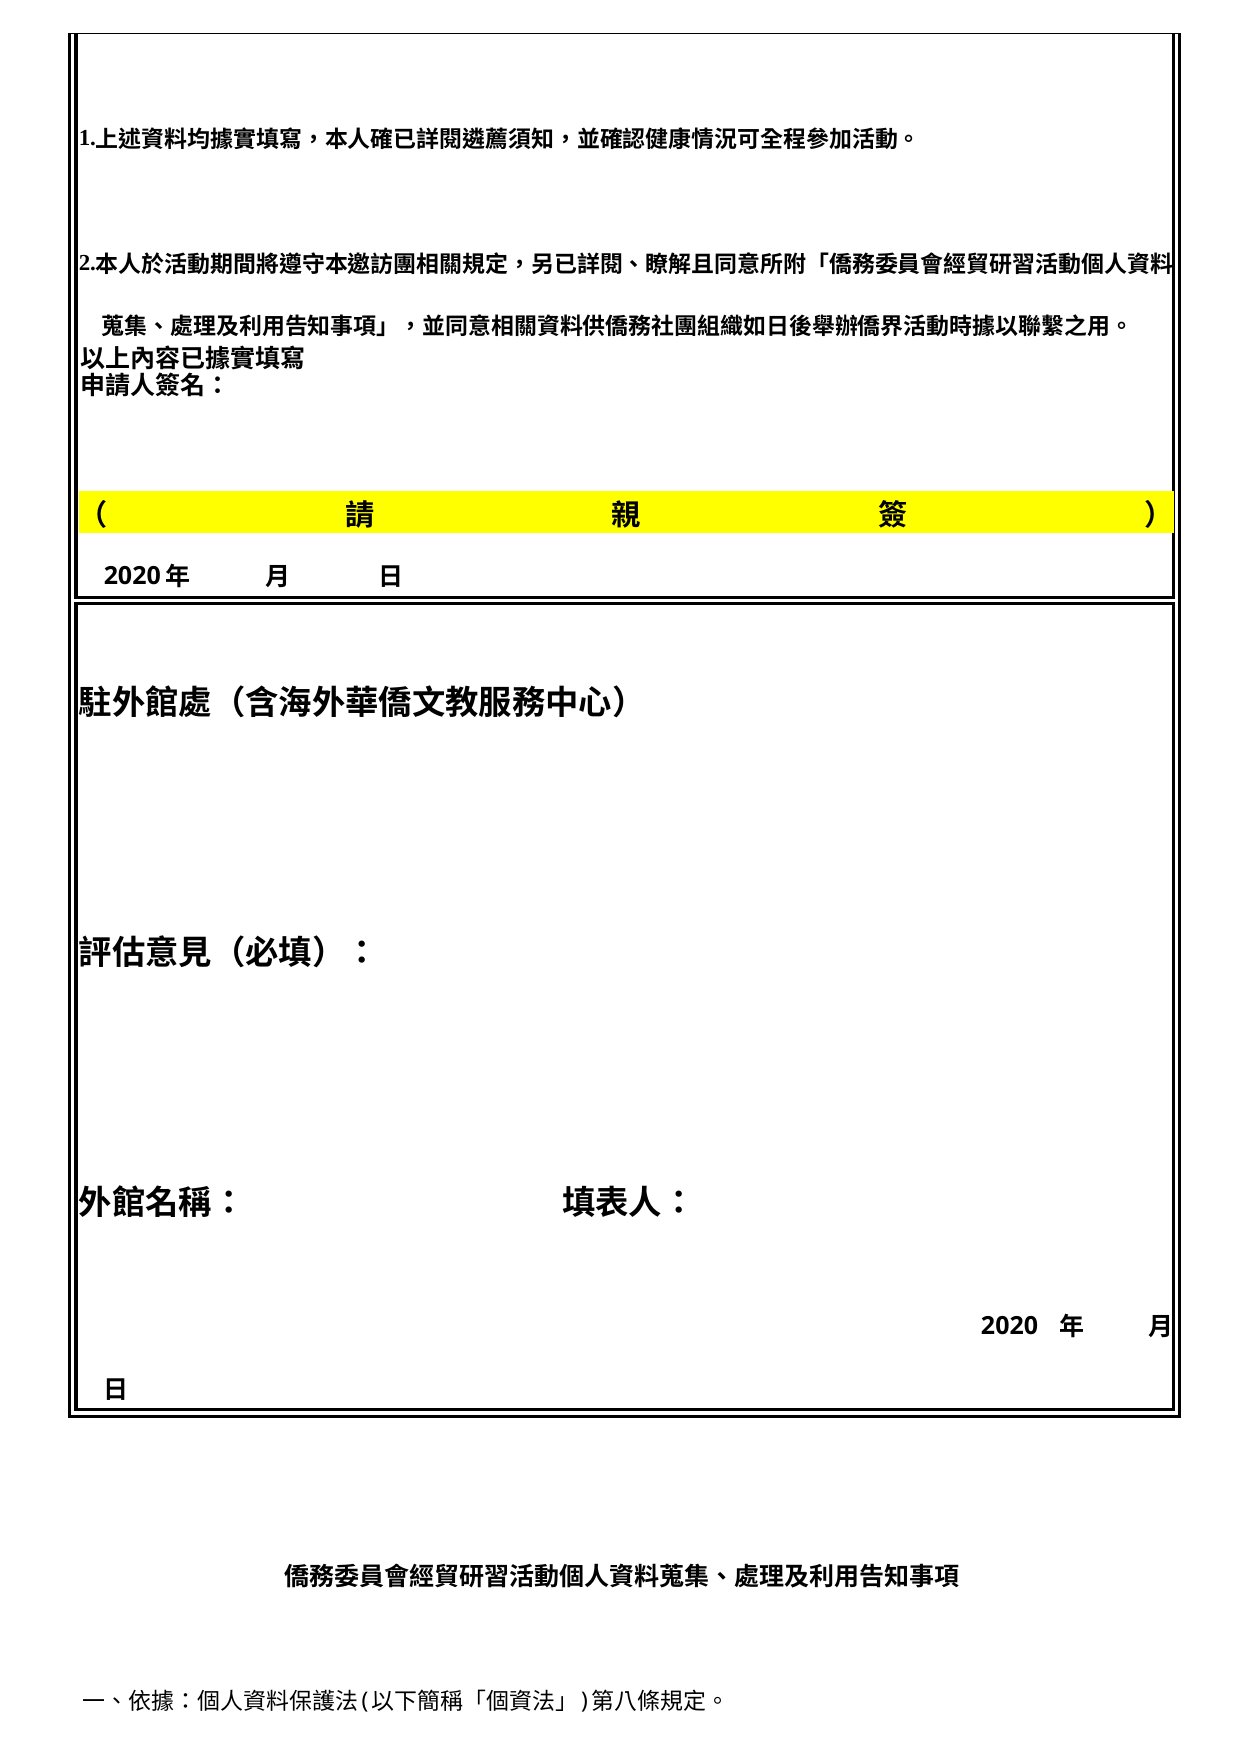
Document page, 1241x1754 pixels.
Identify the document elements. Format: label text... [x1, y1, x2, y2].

table_cell 1.上述資料均據實填寫，本人確已詳閱遴薦須知，並確認健康情況可全程參加活動。 2.本人於活動期間將遵守本邀訪團相關規定，另已詳閱、瞭解且同意所附「僑務委員會經貿研習活動個人資料蒐集、處理及利用告知事項」，並同意相關資料供僑務社團組織如日後舉辦僑界活動時據以聯繫之用。 以上內容已據實填寫 申請人簽名： （請親簽） 2020年 月 日 [78, 34, 1172, 596]
text 一、依據：個人資料保護法(以下簡稱「個資法」)第八條規定。 [83, 1658, 1157, 1721]
text 僑務委員會經貿研習活動個人資料蒐集、處理及利用告知事項 [83, 1533, 1160, 1596]
table_cell 駐外館處（含海外華僑文教服務中心） 評估意見（必填）： 外館名稱： 填表人： 2020年 月 日 [73, 596, 1177, 1408]
